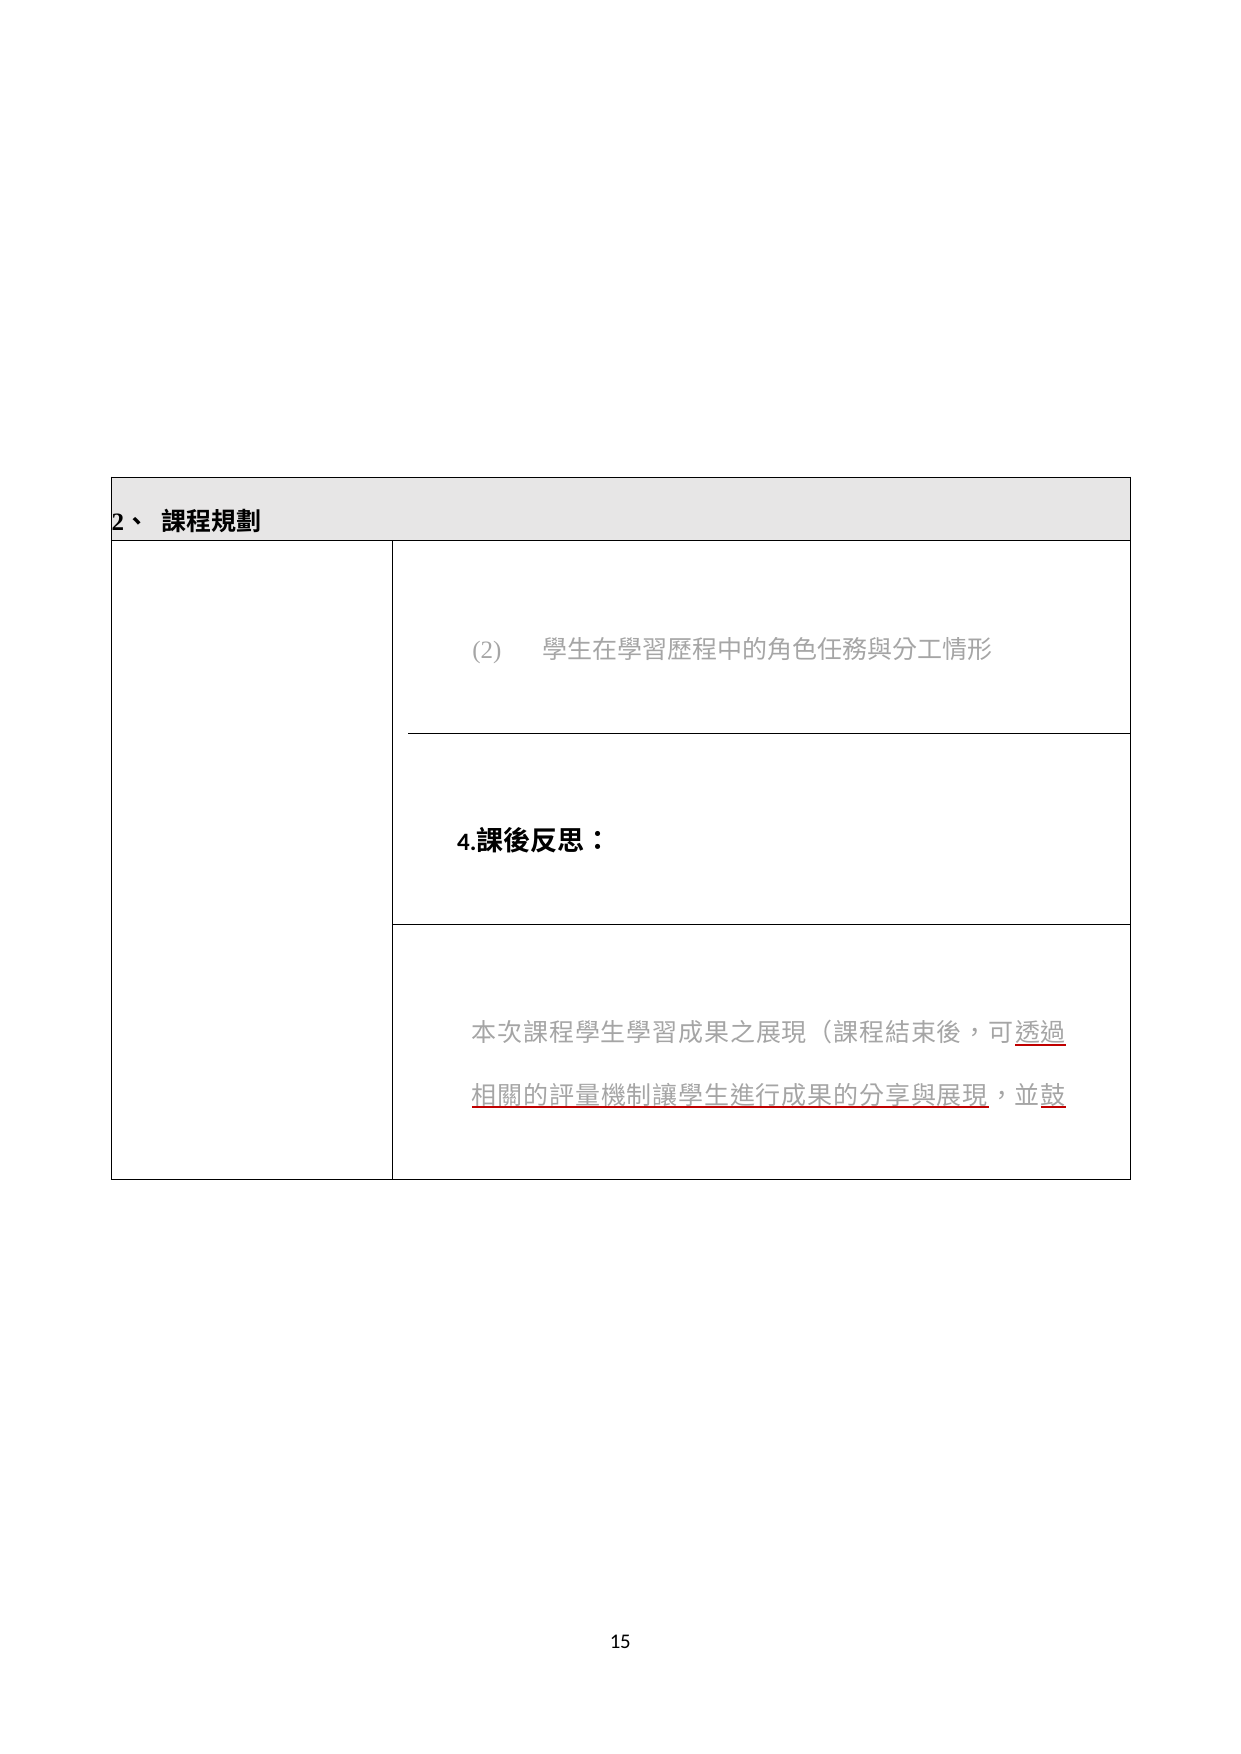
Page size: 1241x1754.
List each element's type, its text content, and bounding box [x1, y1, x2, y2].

table_cell 課程規劃： 教師導引方法 請具體著重在老師是如何導引學生達到自主學習的策略或方法 (讓學生嘗試搭載學習主題、思考學習需求，並鼓勵其創造自己的學習模式，透過整個學習經驗的累積與疊加，逐步成為自主學習者的過程)。 自主學習模式 自主學習主要會有以下三種可能的學習模式： 部定領域的學習延伸－真實情境的探究學習 運用習得的領域知能，思考適合的學習場域，提供學習知能與生活情境的鏈結機會。 B.校訂課程具體展現－生活經驗的統整學習 運用合宜的學習場域資源，賦予具體的學習任務，強化學生主動學習的動機。 C.校訂課程學習遷移－學習整合落實行動實踐 拓展學習場域，激發學習好奇心，給予學生學習遷移的展能機會。 課前討論： 選擇合適的學習場域並確立本次的學習內容與目標 （本次戶外教育的學習目標設定與學習場域選擇方式，如何形成的歷程，以學生為主體進行課程內容之討論與規劃，讓學習者根據自身的學習動機，自主進行學習內容的調整，教師則以從旁輔助之形式進行。） 其他相關教學元素 （教師可適時的加入想帶學生討論的學習元素） 安全教育及風險管理等相關知能提升課程內容。 課中學習： 確立在本次學習場域中，所欲進行之學習方式 （請具體說明課程內容與課程的進行方式。） 學生在學習歷程中的角色任務與分工情形 課後反思： 本次課程學生學習成果之展現（課程結束後，可透過相關的評量機制讓學生進行成果的分享與展現，並鼓勵學生再回頭檢視課程中所使用過的學習方法，並嘗試評估可再次利用或需要調整的部分。） [393, 925, 1130, 1179]
table_cell 課程規劃： 教師導引方法 請具體著重在老師是如何導引學生達到自主學習的策略或方法 (讓學生嘗試搭載學習主題、思考學習需求，並鼓勵其創造自己的學習模式，透過整個學習經驗的累積與疊加，逐步成為自主學習者的過程)。 自主學習模式 自主學習主要會有以下三種可能的學習模式： 部定領域的學習延伸－真實情境的探究學習 運用習得的領域知能，思考適合的學習場域，提供學習知能與生活情境的鏈結機會。 B.校訂課程具體展現－生活經驗的統整學習 運用合宜的學習場域資源，賦予具體的學習任務，強化學生主動學習的動機。 C.校訂課程學習遷移－學習整合落實行動實踐 拓展學習場域，激發學習好奇心，給予學生學習遷移的展能機會。 課前討論： 選擇合適的學習場域並確立本次的學習內容與目標 （本次戶外教育的學習目標設定與學習場域選擇方式，如何形成的歷程，以學生為主體進行課程內容之討論與規劃，讓學習者根據自身的學習動機，自主進行學習內容的調整，教師則以從旁輔助之形式進行。） 其他相關教學元素 （教師可適時的加入想帶學生討論的學習元素） 安全教育及風險管理等相關知能提升課程內容。 課中學習： 確立在本次學習場域中，所欲進行之學習方式 （請具體說明課程內容與課程的進行方式。） 學生在學習歷程中的角色任務與分工情形 課後反思： 本次課程學生學習成果之展現（課程結束後，可透過相關的評量機制讓學生進行成果的分享與展現，並鼓勵學生再回頭檢視課程中所使用過的學習方法，並嘗試評估可再次利用或需要調整的部分。） [393, 541, 1130, 924]
table_header 課程規劃 [112, 478, 1130, 540]
table_cell [112, 541, 392, 1179]
